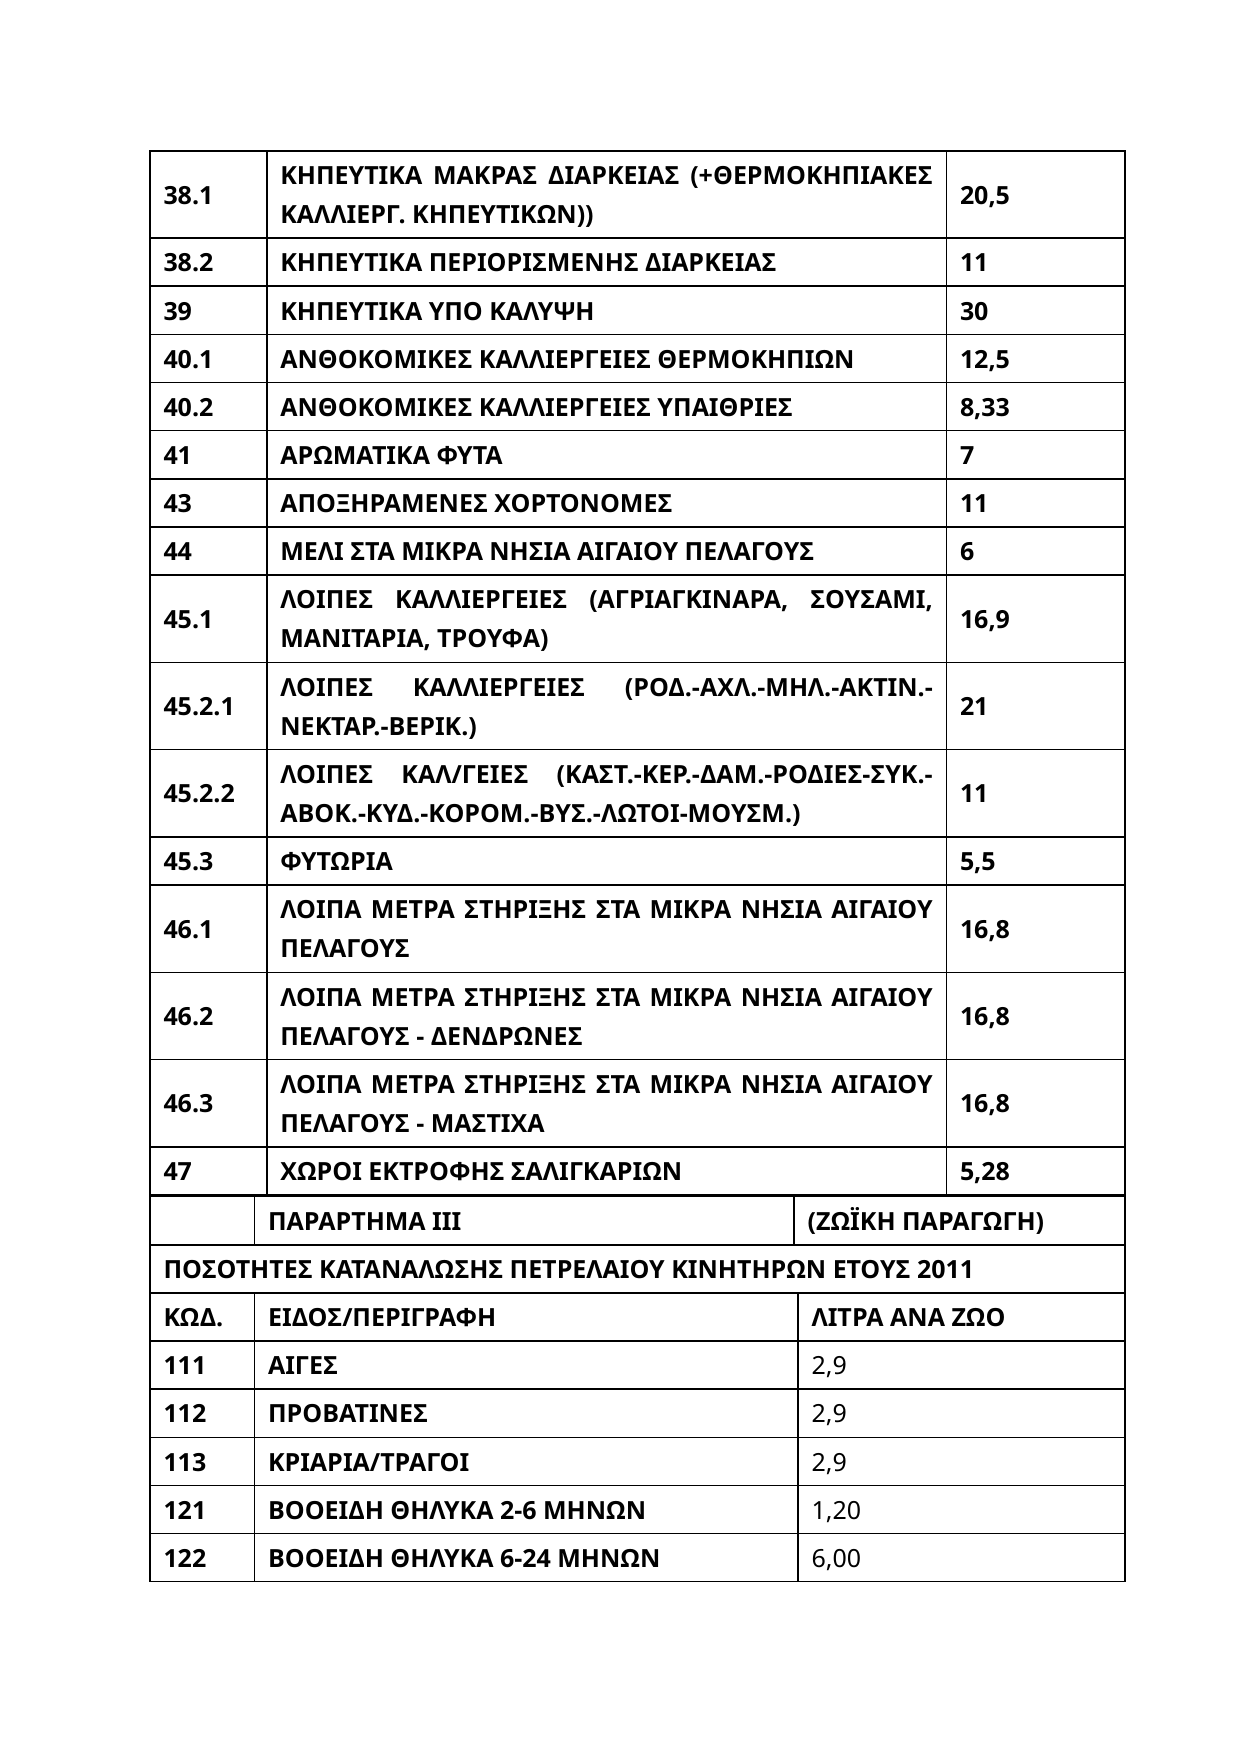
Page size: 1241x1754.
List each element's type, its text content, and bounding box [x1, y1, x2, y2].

table_cell ΑΝΘΟΚΟΜΙΚΕΣ ΚΑΛΛΙΕΡΓΕΙΕΣ ΥΠΑΙΘΡΙΕΣ [268, 383, 946, 430]
table_header ΠΑΡΑΡΤΗΜΑ ΙΙΙ [255, 1197, 793, 1244]
table_cell ΠΡΟΒΑΤΙΝΕΣ [255, 1390, 797, 1436]
table_cell 38.1 [151, 152, 266, 237]
table_cell ΑΙΓΕΣ [255, 1342, 797, 1388]
table_cell 16,8 [947, 1060, 1124, 1146]
table_cell 30 [947, 287, 1124, 333]
table_cell 111 [151, 1342, 254, 1388]
table_cell ΚΡΙΑΡΙΑ/ΤΡΑΓΟΙ [255, 1438, 797, 1484]
table_cell ΛΟΙΠΑ ΜΕΤΡΑ ΣΤΗΡΙΞΗΣ ΣΤΑ ΜΙΚΡΑ ΝΗΣΙΑ ΑΙΓΑΙΟΥ ΠΕΛΑΓΟΥΣ [268, 886, 946, 971]
table_cell 39 [151, 287, 266, 333]
table_cell ΛΙΤΡΑ ΑΝΑ ΖΩΟ [799, 1294, 1124, 1340]
table_cell ΧΩΡΟΙ ΕΚΤΡΟΦΗΣ ΣΑΛΙΓΚΑΡΙΩΝ [268, 1148, 946, 1194]
table_cell ΚΗΠΕΥΤΙΚΑ ΜΑΚΡΑΣ ΔΙΑΡΚΕΙΑΣ (+ΘΕΡΜΟΚΗΠΙΑΚΕΣ ΚΑΛΛΙΕΡΓ. ΚΗΠΕΥΤΙΚΩΝ)) [268, 152, 946, 237]
table_cell 20,5 [947, 152, 1124, 237]
table_cell 46.3 [151, 1060, 266, 1146]
table_cell 45.1 [151, 576, 266, 661]
table_cell 44 [151, 528, 266, 574]
table_cell 45.2.2 [151, 750, 266, 836]
table_cell 6,00 [799, 1534, 1124, 1581]
table_cell ΕΙΔΟΣ/ΠΕΡΙΓΡΑΦΗ [255, 1294, 797, 1340]
table_cell 1,20 [799, 1486, 1124, 1533]
table_cell 112 [151, 1390, 254, 1436]
table_cell 7 [947, 431, 1124, 478]
table_header [151, 1197, 254, 1244]
table_cell 11 [947, 480, 1124, 526]
table_cell ΑΝΘΟΚΟΜΙΚΕΣ ΚΑΛΛΙΕΡΓΕΙΕΣ ΘΕΡΜΟΚΗΠΙΩΝ [268, 335, 946, 382]
table_cell ΚΗΠΕΥΤΙΚΑ ΥΠΟ ΚΑΛΥΨΗ [268, 287, 946, 333]
table_cell 43 [151, 480, 266, 526]
table_cell ΜΕΛΙ ΣΤΑ ΜΙΚΡΑ ΝΗΣΙΑ ΑΙΓΑΙΟΥ ΠΕΛΑΓΟΥΣ [268, 528, 946, 574]
table_cell 8,33 [947, 383, 1124, 430]
table_cell 40.1 [151, 335, 266, 382]
table_cell ΑΠΟΞΗΡΑΜΕΝΕΣ ΧΟΡΤΟΝΟΜΕΣ [268, 480, 946, 526]
table_cell 16,9 [947, 576, 1124, 661]
table_cell 11 [947, 239, 1124, 285]
table_cell 122 [151, 1534, 254, 1581]
table_cell ΛΟΙΠΑ ΜΕΤΡΑ ΣΤΗΡΙΞΗΣ ΣΤΑ ΜΙΚΡΑ ΝΗΣΙΑ ΑΙΓΑΙΟΥ ΠΕΛΑΓΟΥΣ - ΜΑΣΤΙΧΑ [268, 1060, 946, 1146]
table_cell ΒΟΟΕΙΔΗ ΘΗΛΥΚΑ 6-24 ΜΗΝΩΝ [255, 1534, 797, 1581]
table_cell ΑΡΩΜΑΤΙΚΑ ΦΥΤΑ [268, 431, 946, 478]
table_cell 40.2 [151, 383, 266, 430]
table_cell 5,5 [947, 838, 1124, 884]
table_cell 121 [151, 1486, 254, 1533]
table_cell 6 [947, 528, 1124, 574]
table_cell ΒΟΟΕΙΔΗ ΘΗΛΥΚΑ 2-6 ΜΗΝΩΝ [255, 1486, 797, 1533]
table_header (ΖΩΪΚΗ ΠΑΡΑΓΩΓΗ) [795, 1197, 1124, 1244]
table_cell ΛΟΙΠΕΣ ΚΑΛ/ΓΕΙΕΣ (ΚΑΣΤ.-ΚΕΡ.-ΔΑΜ.-ΡΟΔΙΕΣ-ΣΥΚ.-ΑΒΟΚ.-ΚΥΔ.-ΚΟΡΟΜ.-ΒΥΣ.-ΛΩΤΟΙ-ΜΟΥΣΜ.) [268, 750, 946, 836]
table_cell 38.2 [151, 239, 266, 285]
table_cell 45.3 [151, 838, 266, 884]
table_cell 2,9 [799, 1438, 1124, 1484]
table_cell 113 [151, 1438, 254, 1484]
table_cell 46.1 [151, 886, 266, 971]
table_cell ΛΟΙΠΑ ΜΕΤΡΑ ΣΤΗΡΙΞΗΣ ΣΤΑ ΜΙΚΡΑ ΝΗΣΙΑ ΑΙΓΑΙΟΥ ΠΕΛΑΓΟΥΣ - ΔΕΝΔΡΩΝΕΣ [268, 973, 946, 1059]
table_cell 2,9 [799, 1390, 1124, 1436]
table_cell 5,28 [947, 1148, 1124, 1194]
table_cell ΚΩΔ. [151, 1294, 254, 1340]
table_cell 11 [947, 750, 1124, 836]
table_cell ΠΟΣΟΤΗΤΕΣ ΚΑΤΑΝΑΛΩΣΗΣ ΠΕΤΡΕΛΑΙΟΥ ΚΙΝΗΤΗΡΩΝ ΕΤΟΥΣ 2011 [151, 1246, 1124, 1292]
table_cell ΚΗΠΕΥΤΙΚΑ ΠΕΡΙΟΡΙΣΜΕΝΗΣ ΔΙΑΡΚΕΙΑΣ [268, 239, 946, 285]
table_cell ΛΟΙΠΕΣ ΚΑΛΛΙΕΡΓΕΙΕΣ (ΑΓΡΙΑΓΚΙΝΑΡΑ, ΣΟΥΣΑΜΙ, ΜΑΝΙΤΑΡΙΑ, ΤΡΟΥΦΑ) [268, 576, 946, 661]
table_cell 16,8 [947, 973, 1124, 1059]
table_cell 45.2.1 [151, 663, 266, 749]
table_cell 47 [151, 1148, 266, 1194]
table_cell 46.2 [151, 973, 266, 1059]
table_cell ΛΟΙΠΕΣ ΚΑΛΛΙΕΡΓΕΙΕΣ (ΡΟΔ.-ΑΧΛ.-ΜΗΛ.-ΑΚΤIΝ.-ΝΕΚΤΑΡ.-ΒΕΡΙΚ.) [268, 663, 946, 749]
table_cell 41 [151, 431, 266, 478]
table_cell 12,5 [947, 335, 1124, 382]
table_cell 2,9 [799, 1342, 1124, 1388]
table_cell ΦΥΤΩΡΙΑ [268, 838, 946, 884]
table_cell 21 [947, 663, 1124, 749]
table_cell 16,8 [947, 886, 1124, 971]
